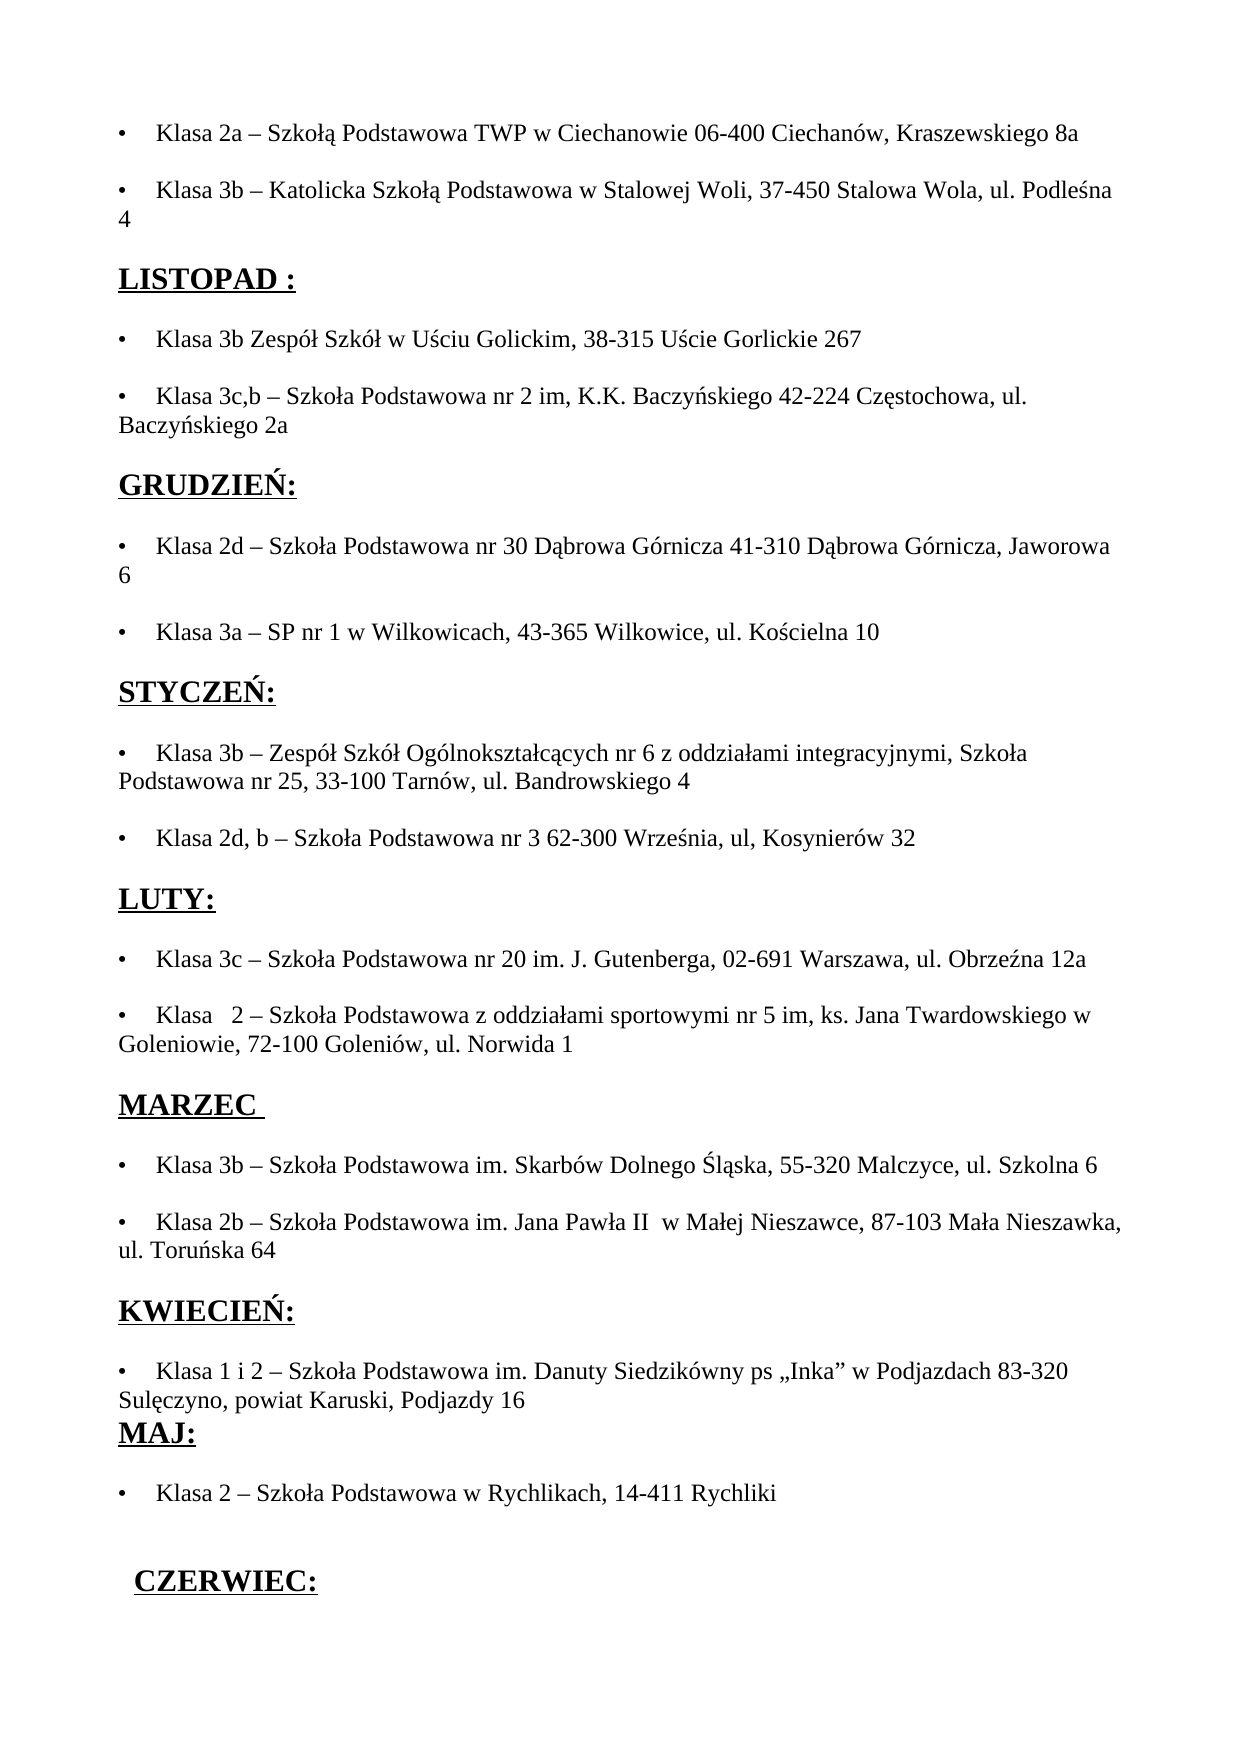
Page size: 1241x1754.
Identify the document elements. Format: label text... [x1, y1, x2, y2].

text KWIECIEŃ: [118, 1292, 1122, 1328]
list Klasa 2a – Szkołą Podstawowa TWP w Ciechanowie 06-400 Ciechanów, Kraszewskiego 8a [81, 118, 1122, 147]
list Klasa 3c,b – Szkoła Podstawowa nr 2 im, K.K. Baczyńskiego 42-224 Częstochowa, ul. Baczyńskiego 2a [81, 381, 1122, 439]
text MAJ: [118, 1414, 1122, 1450]
list Klasa 1 i 2 – Szkoła Podstawowa im. Danuty Siedzikówny ps „Inka” w Podjazdach 83-320 Sulęczyno, powiat Karuski, Podjazdy 16 [81, 1356, 1122, 1414]
list Klasa 3c – Szkoła Podstawowa nr 20 im. J. Gutenberga, 02-691 Warszawa, ul. Obrzeźna 12a [81, 944, 1122, 973]
text STYCZEŃ: [118, 674, 1122, 709]
list Klasa 3b Zespół Szkół w Uściu Golickim, 38-315 Uście Gorlickie 267 [81, 324, 1122, 353]
text LUTY: [118, 880, 1122, 916]
list Klasa 2d, b – Szkoła Podstawowa nr 3 62-300 Września, ul, Kosynierów 32 [81, 823, 1122, 852]
text MARZEC [118, 1086, 1122, 1122]
list Klasa 3b – Szkoła Podstawowa im. Skarbów Dolnego Śląska, 55-320 Malczyce, ul. Szkolna 6 [81, 1150, 1122, 1179]
list Klasa 2 – Szkoła Podstawowa z oddziałami sportowymi nr 5 im, ks. Jana Twardowskiego w Goleniowie, 72-100 Goleniów, ul. Norwida 1 [81, 1001, 1122, 1058]
list Klasa 3b – Zespół Szkół Ogólnokształcących nr 6 z oddziałami integracyjnymi, Szkoła Podstawowa nr 25, 33-100 Tarnów, ul. Bandrowskiego 4 [81, 738, 1122, 795]
list Klasa 2b – Szkoła Podstawowa im. Jana Pawła II w Małej Nieszawce, 87-103 Mała Nieszawka, ul. Toruńska 64 [81, 1207, 1122, 1264]
text CZERWIEC: [118, 1563, 1122, 1598]
list Klasa 2 – Szkoła Podstawowa w Rychlikach, 14-411 Rychliki [81, 1478, 1122, 1507]
list Klasa 2d – Szkoła Podstawowa nr 30 Dąbrowa Górnicza 41-310 Dąbrowa Górnicza, Jaworowa 6 [81, 531, 1122, 589]
list Klasa 3b – Katolicka Szkołą Podstawowa w Stalowej Woli, 37-450 Stalowa Wola, ul. Podleśna 4 [81, 175, 1122, 232]
text LISTOPAD : [118, 260, 1122, 296]
list Klasa 3a – SP nr 1 w Wilkowicach, 43-365 Wilkowice, ul. Kościelna 10 [81, 617, 1122, 646]
text GRUDZIEŃ: [118, 467, 1122, 503]
